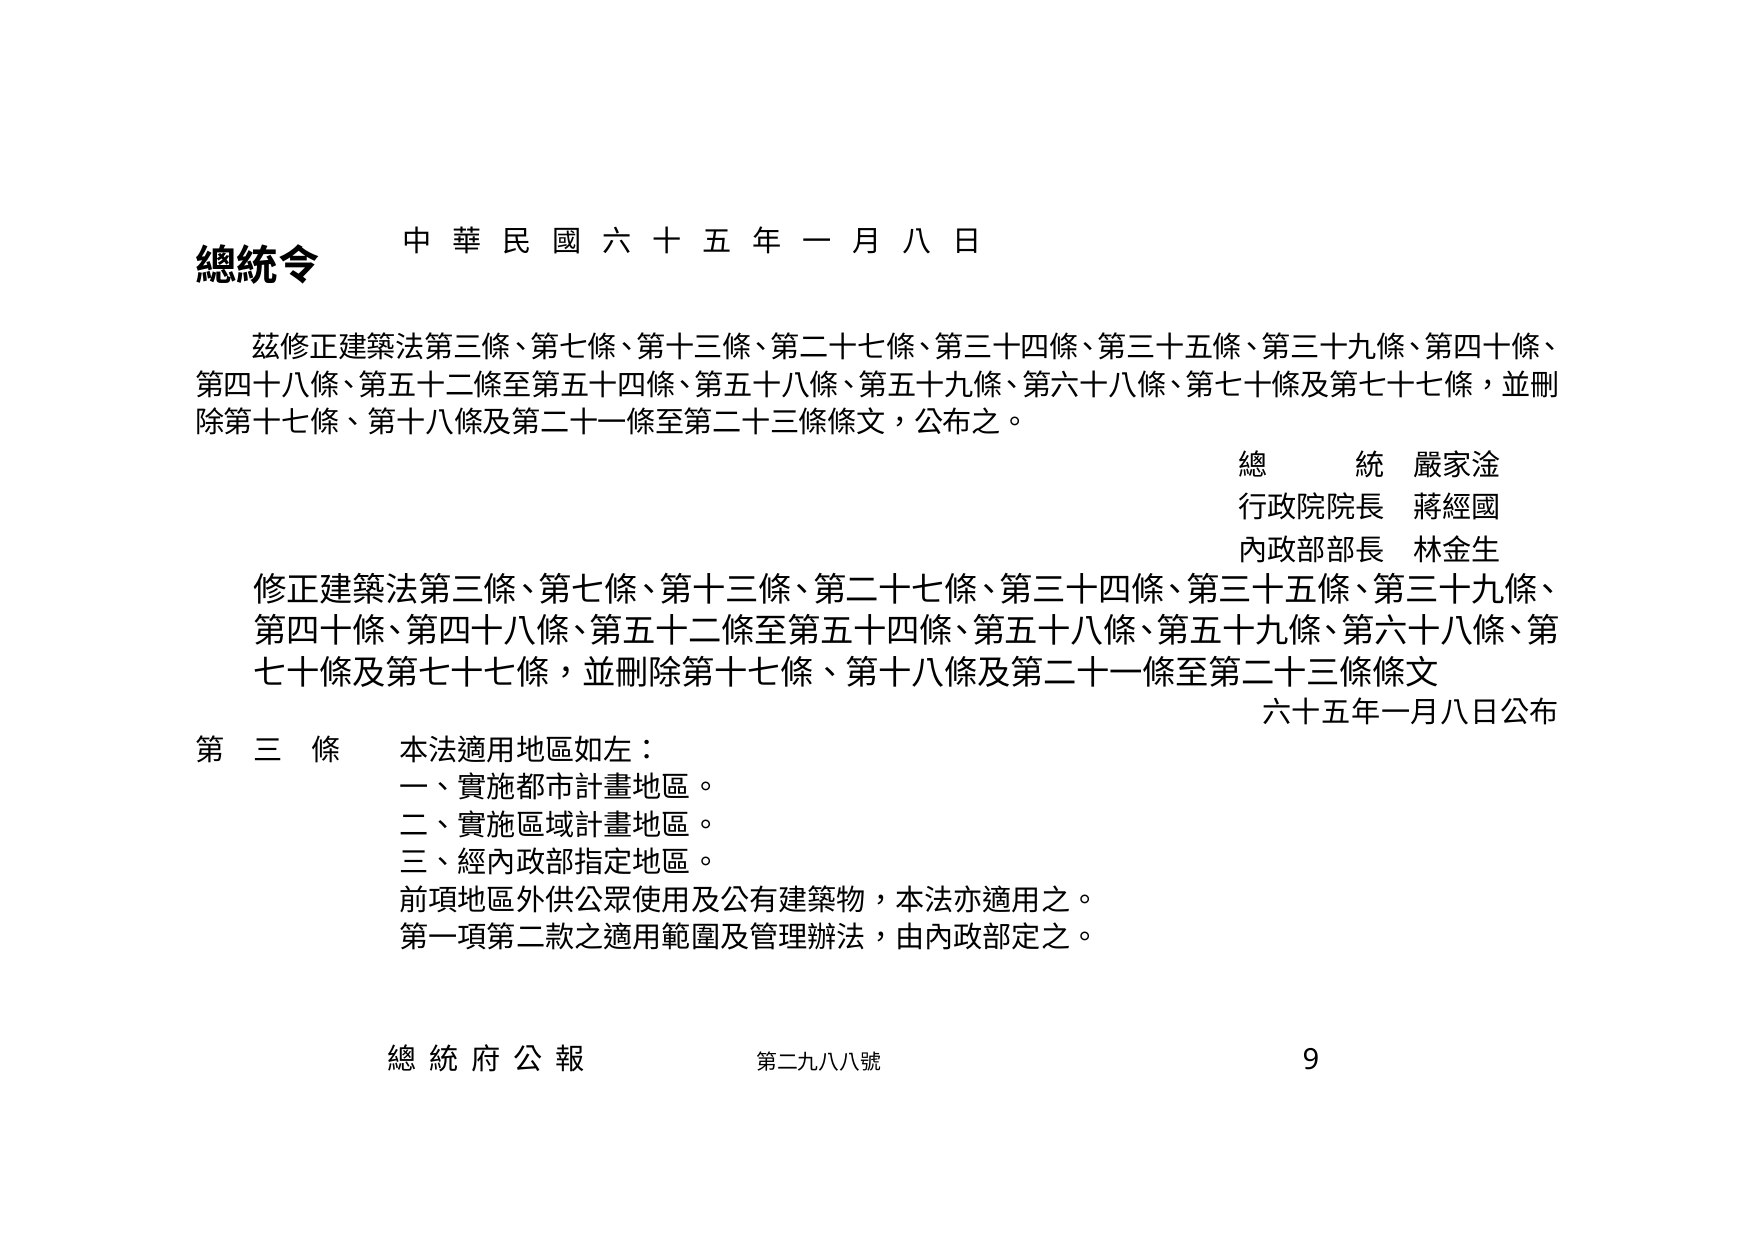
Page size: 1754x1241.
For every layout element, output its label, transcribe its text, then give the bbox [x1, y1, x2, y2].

text 二、實施區域計畫地區。 [399, 805, 1559, 843]
table_header 中華民國六十五年一月八日 [399, 222, 986, 328]
table_header 總統令 [192, 222, 399, 328]
text 修正建築法第三條、第七條、第十三條、第二十七條、第三十四條、第三十五條、第三十九條、第四十條、第四十八條、第五十二條至第五十四條、第五十八條、第五十九條、第六十八條、第七十條及第七十七條，並刪除第十七條、第十八條及第二十一條至第二十三條條文 [253, 568, 1559, 693]
text 茲修正建築法第三條、第七條、第十三條、第二十七條、第三十四條、第三十五條、第三十九條、第四十條、第四十八條、第五十二條至第五十四條、第五十八條、第五十九條、第六十八條、第七十條及第七十七條，並刪除第十七條、第十八條及第二十一條至第二十三條條文，公布之。 [195, 328, 1559, 440]
text 第一項第二款之適用範圍及管理辦法，由內政部定之。 [341, 918, 1559, 955]
text 前項地區外供公眾使用及公有建築物，本法亦適用之。 [341, 880, 1559, 918]
text 行政院院長 蔣經國 [195, 488, 1501, 525]
text 第 三 條 本法適用地區如左： [195, 730, 1559, 768]
text 六十五年一月八日公布 [195, 693, 1559, 730]
text 三、經內政部指定地區。 [399, 843, 1559, 880]
text 總 統 嚴家淦 [195, 445, 1501, 483]
text 一、實施都市計畫地區。 [399, 768, 1559, 805]
text 內政部部長 林金生 [195, 530, 1501, 568]
